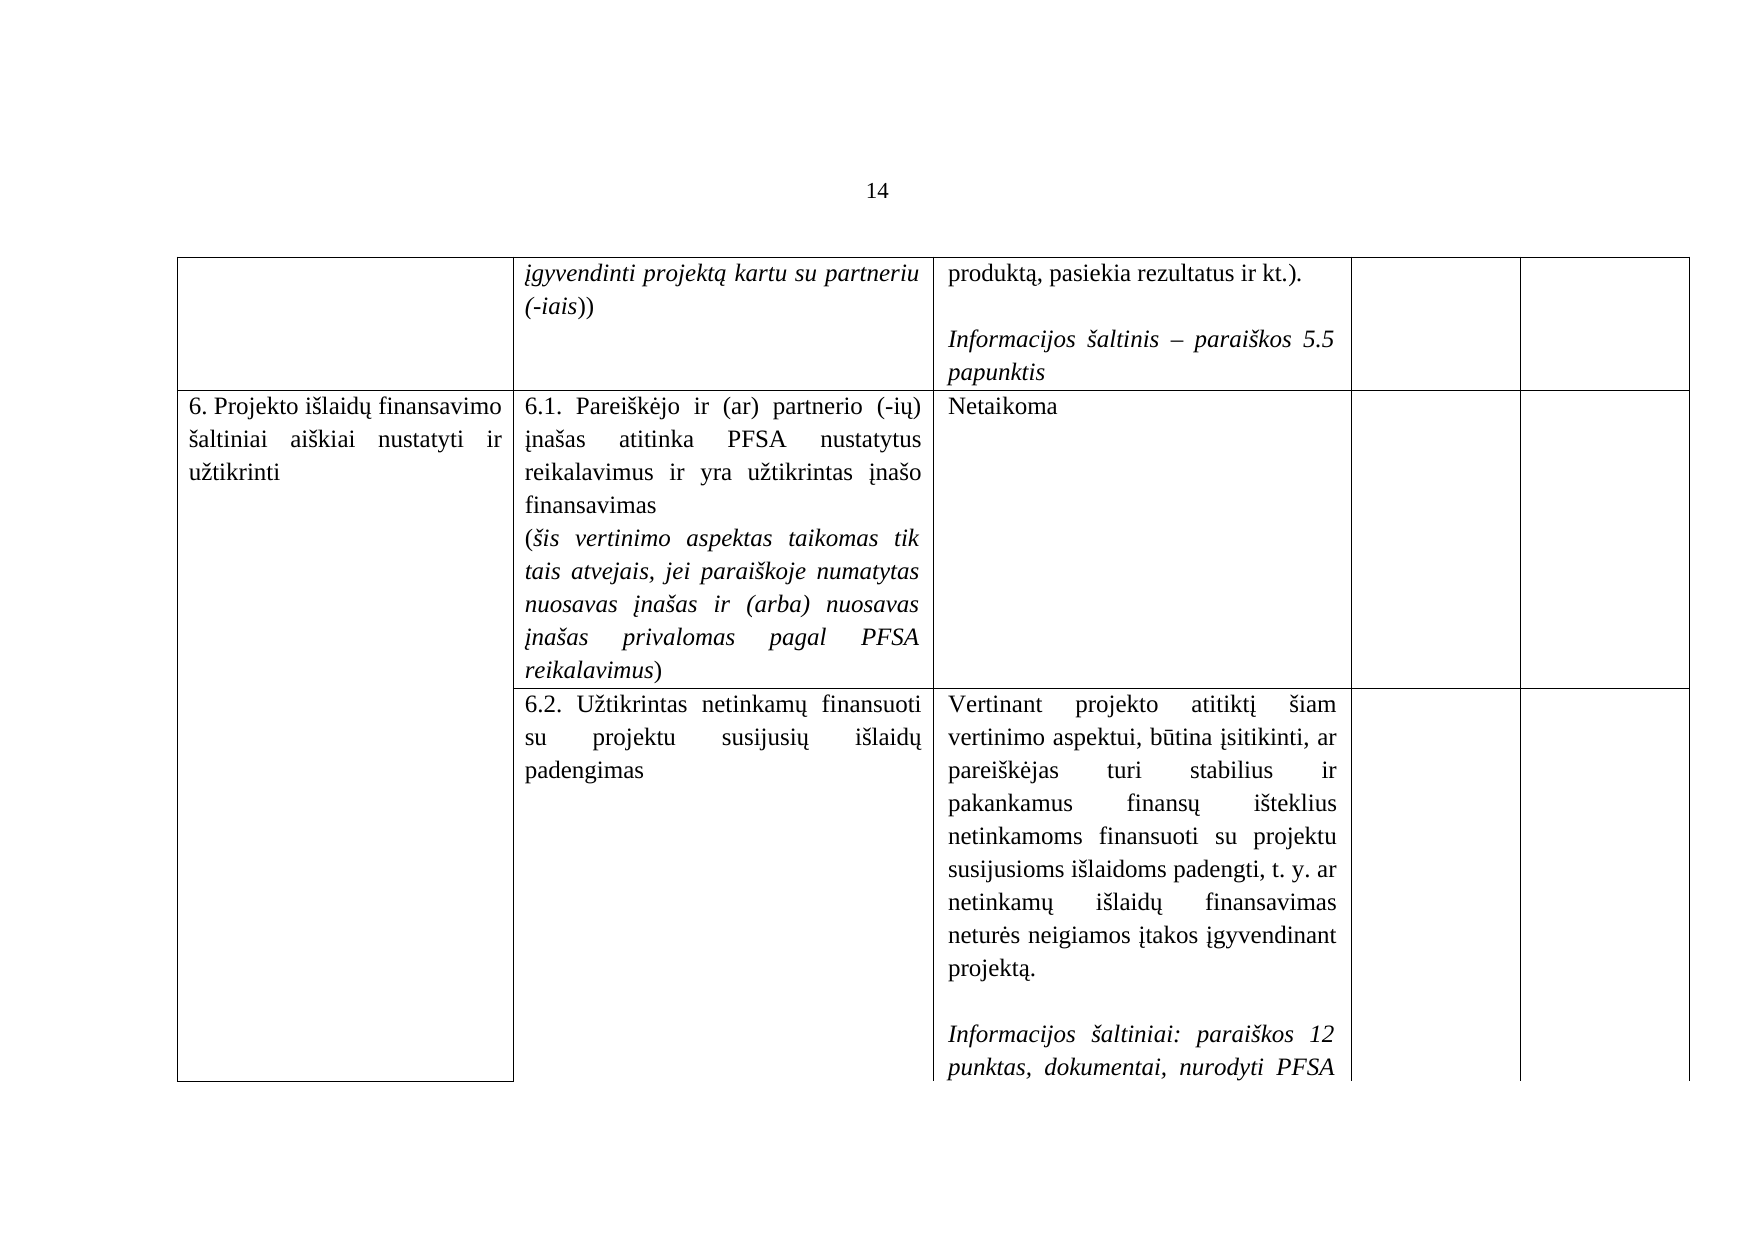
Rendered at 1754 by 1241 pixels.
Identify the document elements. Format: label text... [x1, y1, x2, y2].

table_cell [1352, 391, 1520, 688]
table_cell Netaikoma [934, 391, 1351, 688]
table_cell įgyvendinti projektą kartu su partneriu (-iais)) [514, 258, 933, 390]
table_cell [1352, 689, 1520, 1081]
table_cell produktą, pasiekia rezultatus ir kt.). Informacijos šaltinis – paraiškos 5.5 papunktis [934, 258, 1351, 390]
table_cell [1521, 258, 1689, 390]
table_cell Vertinant projekto atitiktį šiam vertinimo aspektui, būtina įsitikinti, ar pareiškėjas turi stabilius ir pakankamus finansų išteklius netinkamoms finansuoti su projektu susijusioms išlaidoms padengti, t. y. ar netinkamų išlaidų finansavimas neturės neigiamos įtakos įgyvendinant projektą. Informacijos šaltiniai: paraiškos 12 punktas, dokumentai, nurodyti PFSA [934, 689, 1351, 1081]
table_cell 6.2. Užtikrintas netinkamų finansuoti su projektu susijusių išlaidų padengimas [514, 689, 933, 1081]
table_cell [178, 258, 513, 390]
table_cell 6. Projekto išlaidų finansavimo šaltiniai aiškiai nustatyti ir užtikrinti [178, 391, 513, 1081]
table_cell 6.1. Pareiškėjo ir (ar) partnerio (-ių) įnašas atitinka PFSA nustatytus reikalavimus ir yra užtikrintas įnašo finansavimas (šis vertinimo aspektas taikomas tik tais atvejais, jei paraiškoje numatytas nuosavas įnašas ir (arba) nuosavas įnašas privalomas pagal PFSA reikalavimus) [514, 391, 933, 688]
table_cell [1521, 391, 1689, 688]
table_cell [1352, 258, 1520, 390]
table_cell [1521, 689, 1689, 1081]
